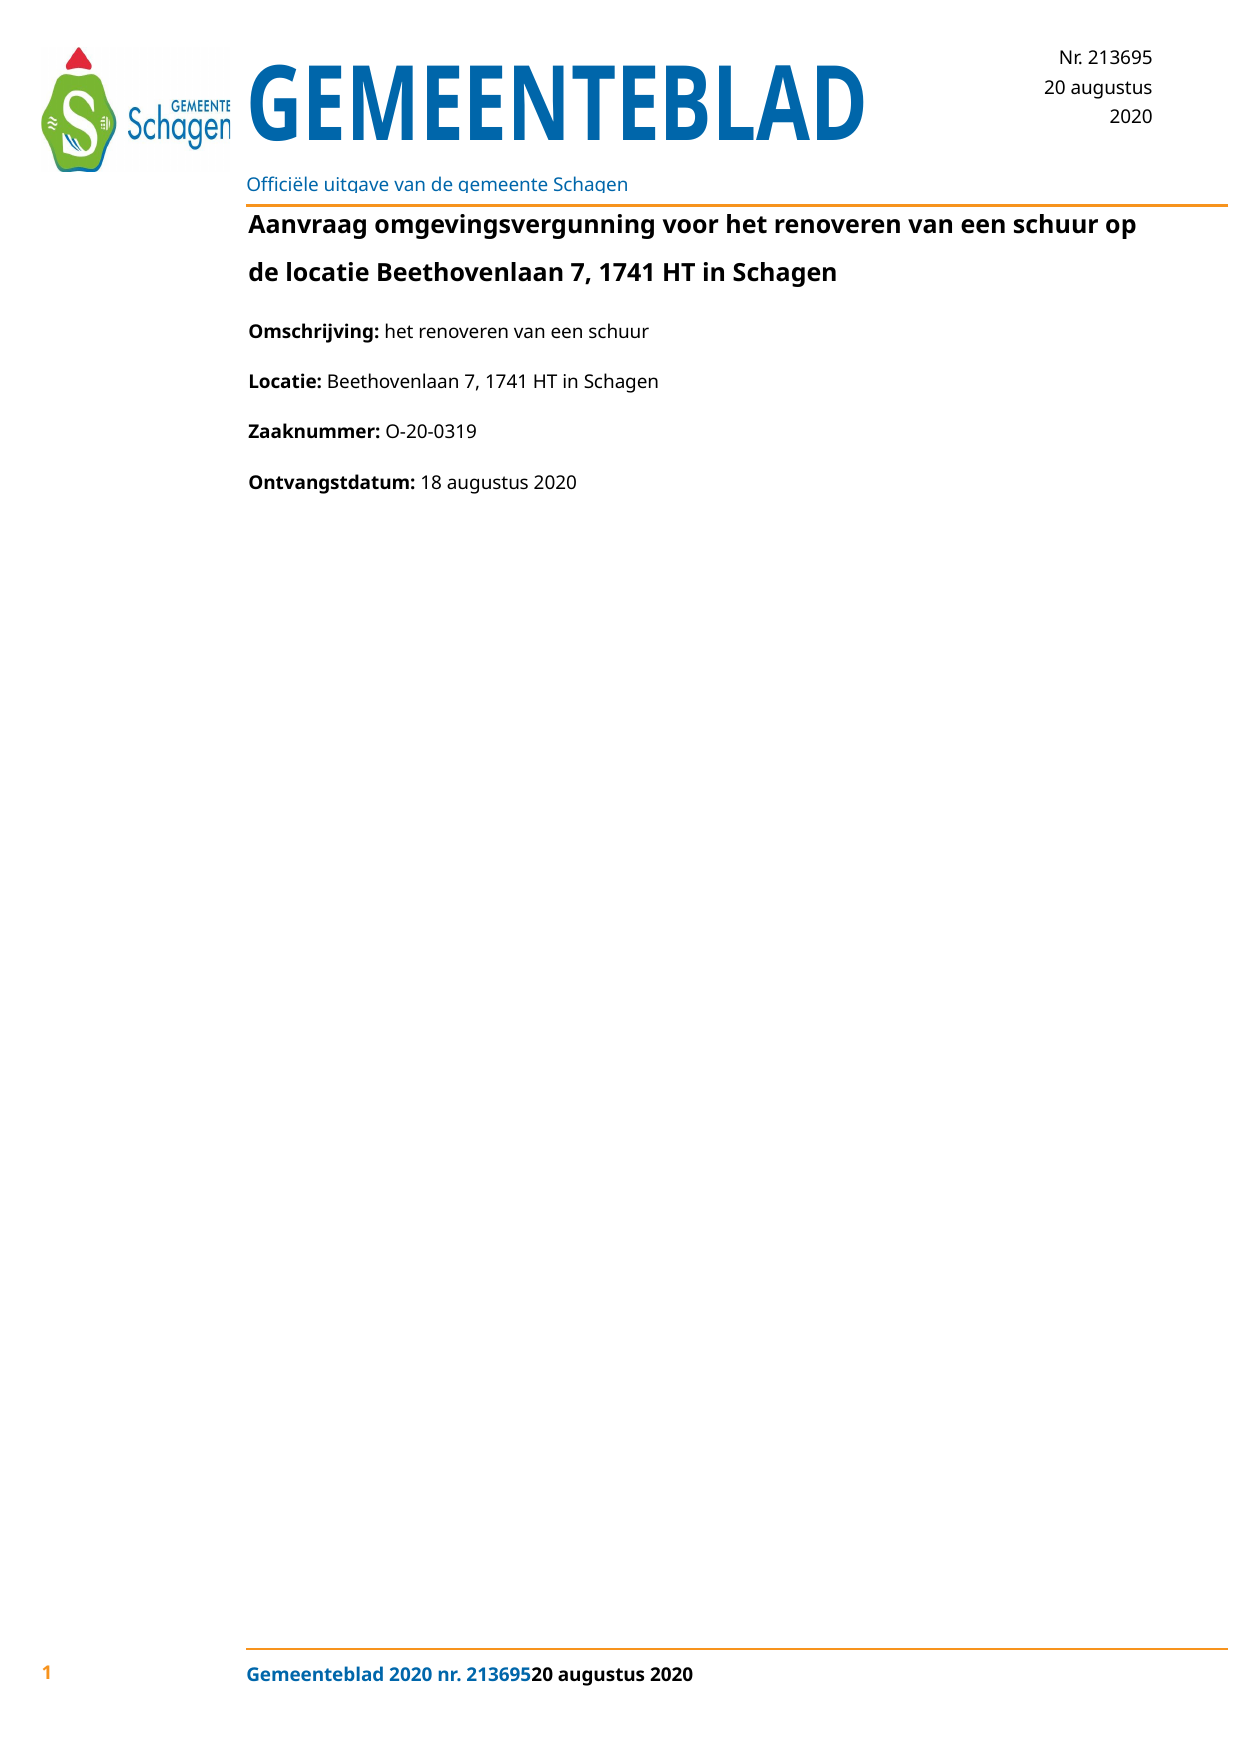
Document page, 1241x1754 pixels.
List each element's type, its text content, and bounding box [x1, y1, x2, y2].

picture [41, 47, 231, 172]
text Zaaknummer: O-20-0319 [248, 419, 1152, 444]
text Locatie: Beethovenlaan 7, 1741 HT in Schagen [248, 368, 1152, 394]
text Aanvraag omgevingsvergunning voor het renoveren van een schuur op de locatie Beethovenlaan 7, 1741 HT in Schagen [248, 207, 1152, 288]
text Omschrijving: het renoveren van een schuur [248, 318, 1152, 344]
text Ontvangstdatum: 18 augustus 2020 [248, 469, 1152, 495]
